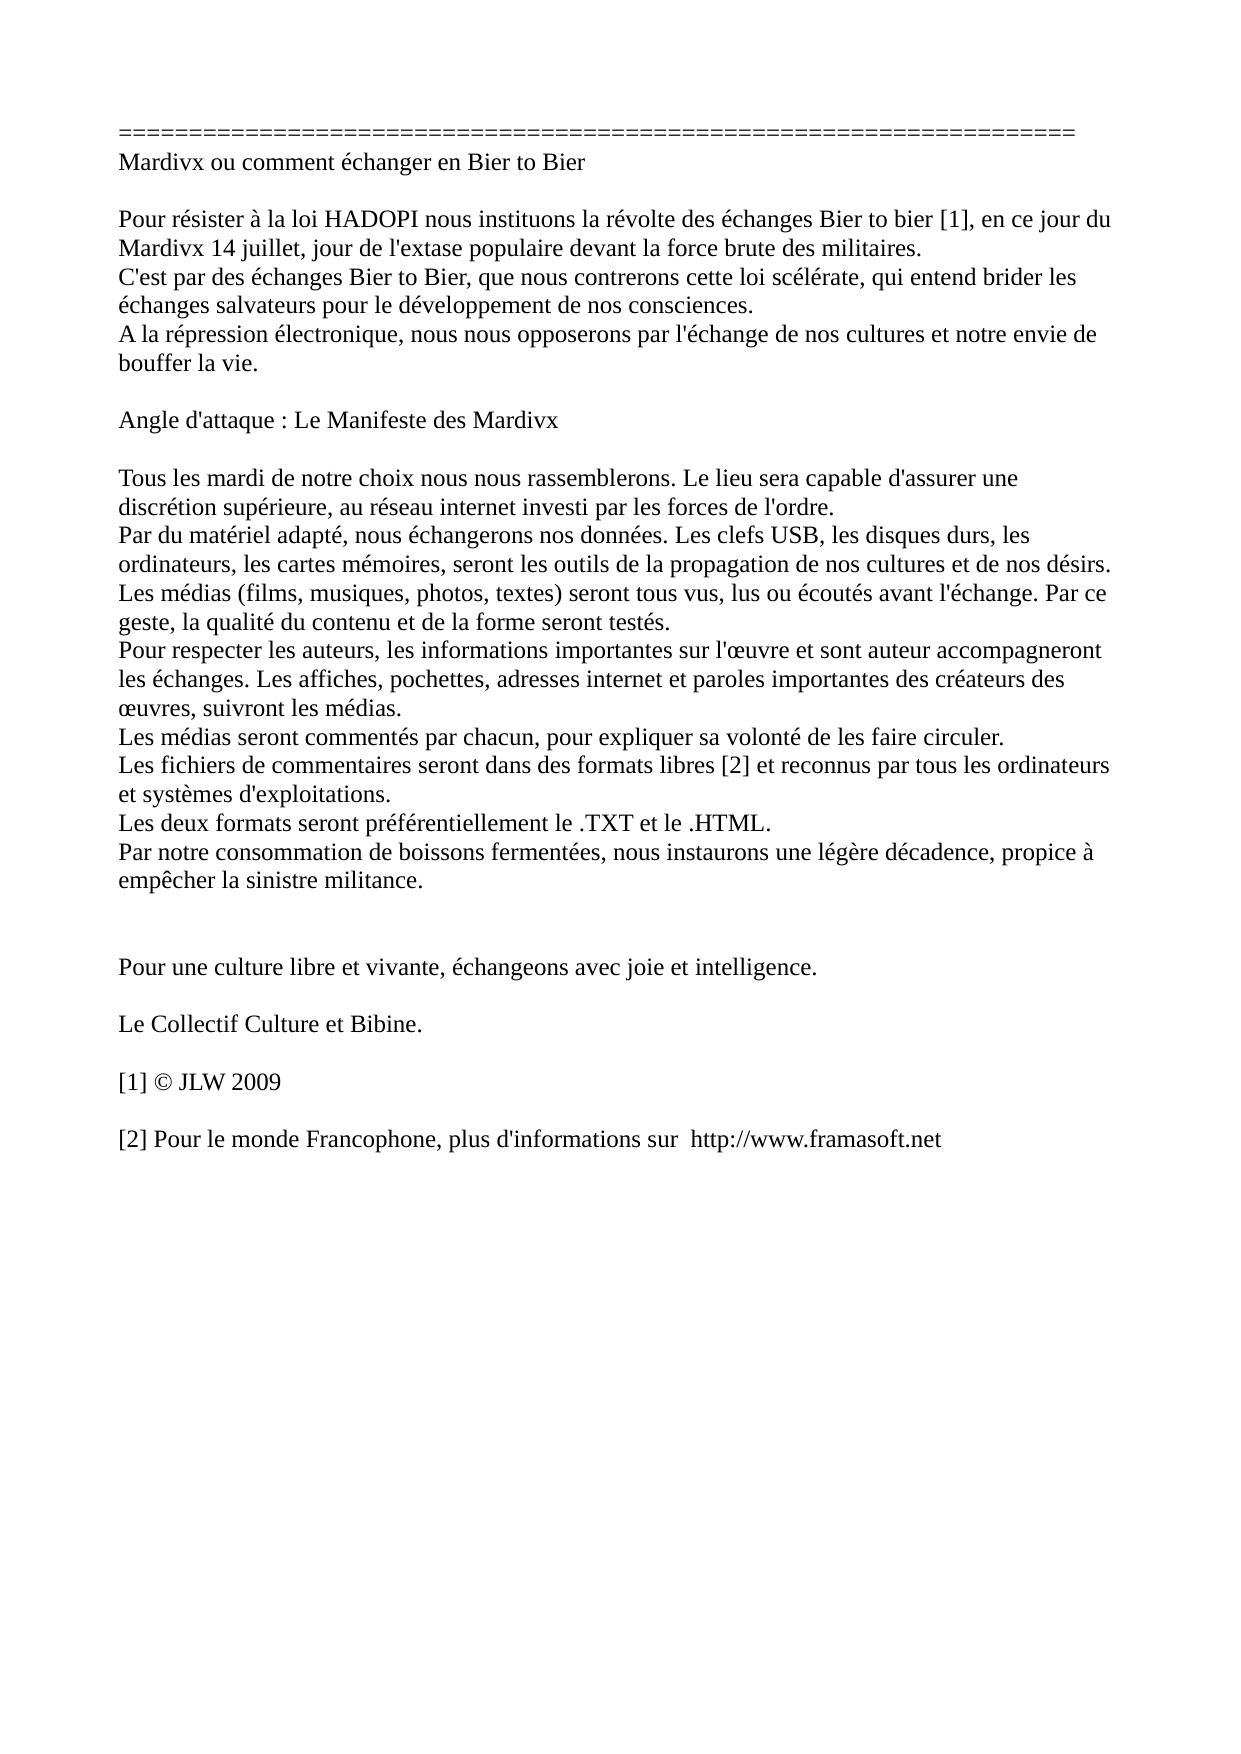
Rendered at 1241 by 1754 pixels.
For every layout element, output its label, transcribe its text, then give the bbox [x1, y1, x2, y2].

text Les fichiers de commentaires seront dans des formats libres [2] et reconnus par tous les ordinateurs et systèmes d'exploitations. [118, 751, 1122, 808]
text Les deux formats seront préférentiellement le .TXT et le .HTML. Par notre consommation de boissons fermentées, nous instaurons une légère décadence, propice à empêcher la sinistre militance. Pour une culture libre et vivante, échangeons avec joie et intelligence. Le Collectif Culture et Bibine. [118, 808, 1122, 1038]
text ==================================================================== Mardivx ou comment échanger en Bier to Bier Pour résister à la loi HADOPI nous instituons la révolte des échanges Bier to bier [1], en ce jour du Mardivx 14 juillet, jour de l'extase populaire devant la force brute des militaires. C'est par des échanges Bier to Bier, que nous contrerons cette loi scélérate, qui entend brider les échanges salvateurs pour le développement de nos consciences. A la répression électronique, nous nous opposerons par l'échange de nos cultures et notre envie de bouffer la vie. Angle d'attaque : Le Manifeste des Mardivx Tous les mardi de notre choix nous nous rassemblerons. Le lieu sera capable d'assurer une discrétion supérieure, au réseau internet investi par les forces de l'ordre. Par du matériel adapté, nous échangerons nos données. Les clefs USB, les disques durs, les ordinateurs, les cartes mémoires, seront les outils de la propagation de nos cultures et de nos désirs. Les médias (films, musiques, photos, textes) seront tous vus, lus ou écoutés avant l'échange. Par ce geste, la qualité du contenu et de la forme seront testés. Pour respecter les auteurs, les informations importantes sur l'œuvre et sont auteur accompagneront les échanges. Les affiches, pochettes, adresses internet et paroles importantes des créateurs des œuvres, suivront les médias. Les médias seront commentés par chacun, pour expliquer sa volonté de les faire circuler. [118, 118, 1122, 751]
text [1] © JLW 2009 [118, 1067, 1122, 1096]
text [2] Pour le monde Francophone, plus d'informations sur http://www.framasoft.net [118, 1124, 1122, 1153]
